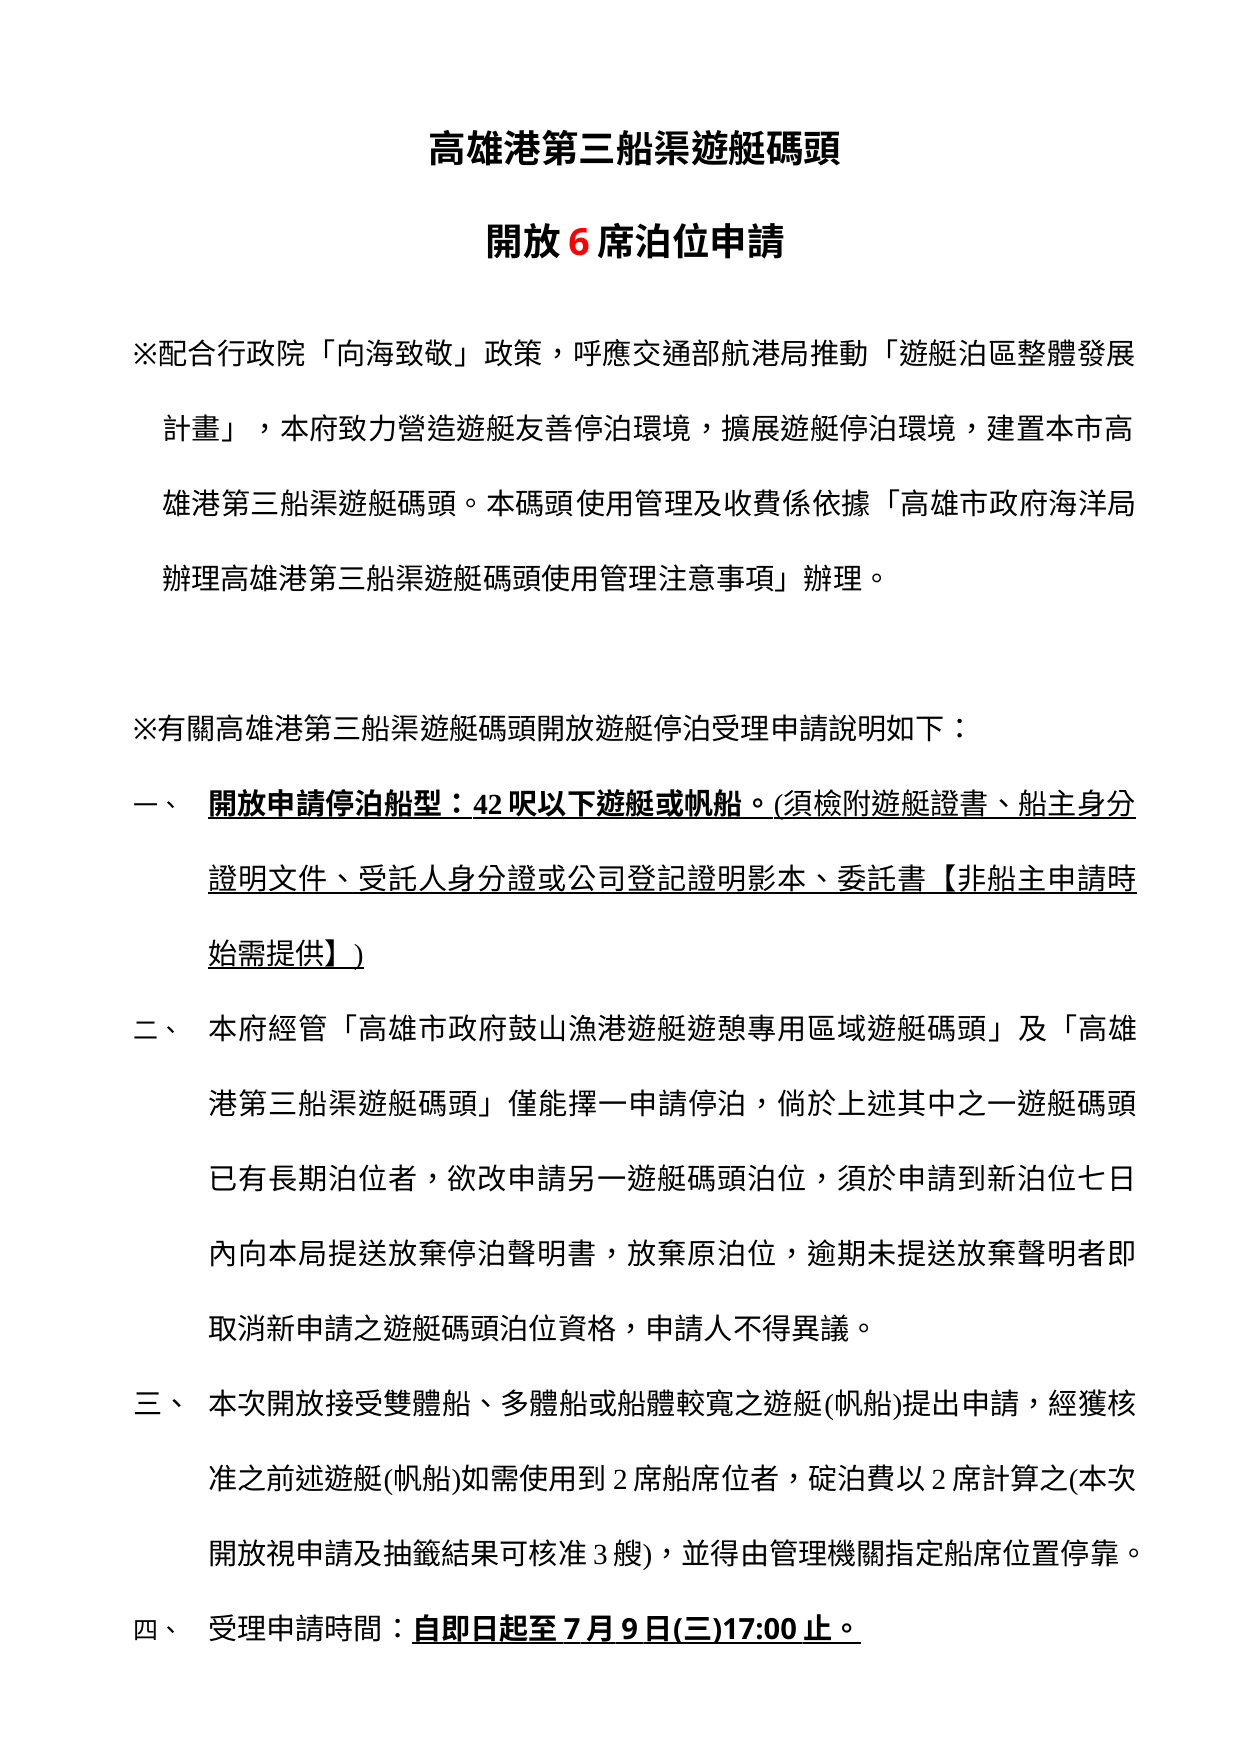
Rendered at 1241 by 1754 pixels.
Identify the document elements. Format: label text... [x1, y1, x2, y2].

list 本府經管「高雄市政府鼓山漁港遊艇遊憩專用區域遊艇碼頭」及「高雄港第三船渠遊艇碼頭」僅能擇一申請停泊，倘於上述其中之一遊艇碼頭已有長期泊位者，欲改申請另一遊艇碼頭泊位，須於申請到新泊位七日內向本局提送放棄停泊聲明書，放棄原泊位，逾期未提送放棄聲明者即取消新申請之遊艇碼頭泊位資格，申請人不得異議。 [133, 989, 1137, 1364]
text ※配合行政院「向海致敬」政策，呼應交通部航港局推動「遊艇泊區整體發展計畫」，本府致力營造遊艇友善停泊環境，擴展遊艇停泊環境，建置本市高雄港第三船渠遊艇碼頭。本碼頭使用管理及收費係依據「高雄市政府海洋局辦理高雄港第三船渠遊艇碼頭使用管理注意事項」辦理。 [133, 314, 1137, 614]
list 本次開放接受雙體船、多體船或船體較寬之遊艇(帆船)提出申請，經獲核准之前述遊艇(帆船)如需使用到2席船席位者，碇泊費以2席計算之(本次開放視申請及抽籤結果可核准3艘)，並得由管理機關指定船席位置停靠。 [133, 1364, 1137, 1589]
list 受理申請時間：自即日起至7月9日(三)17:00止。 [133, 1589, 1137, 1664]
list 開放申請停泊船型：42呎以下遊艇或帆船。(須檢附遊艇證書、船主身分證明文件、受託人身分證或公司登記證明影本、委託書【非船主申請時始需提供】) [133, 764, 1137, 989]
text 高雄港第三船渠遊艇碼頭 [133, 108, 1137, 183]
text ※有關高雄港第三船渠遊艇碼頭開放遊艇停泊受理申請說明如下： [133, 689, 1137, 764]
text 開放6席泊位申請 [133, 202, 1137, 277]
